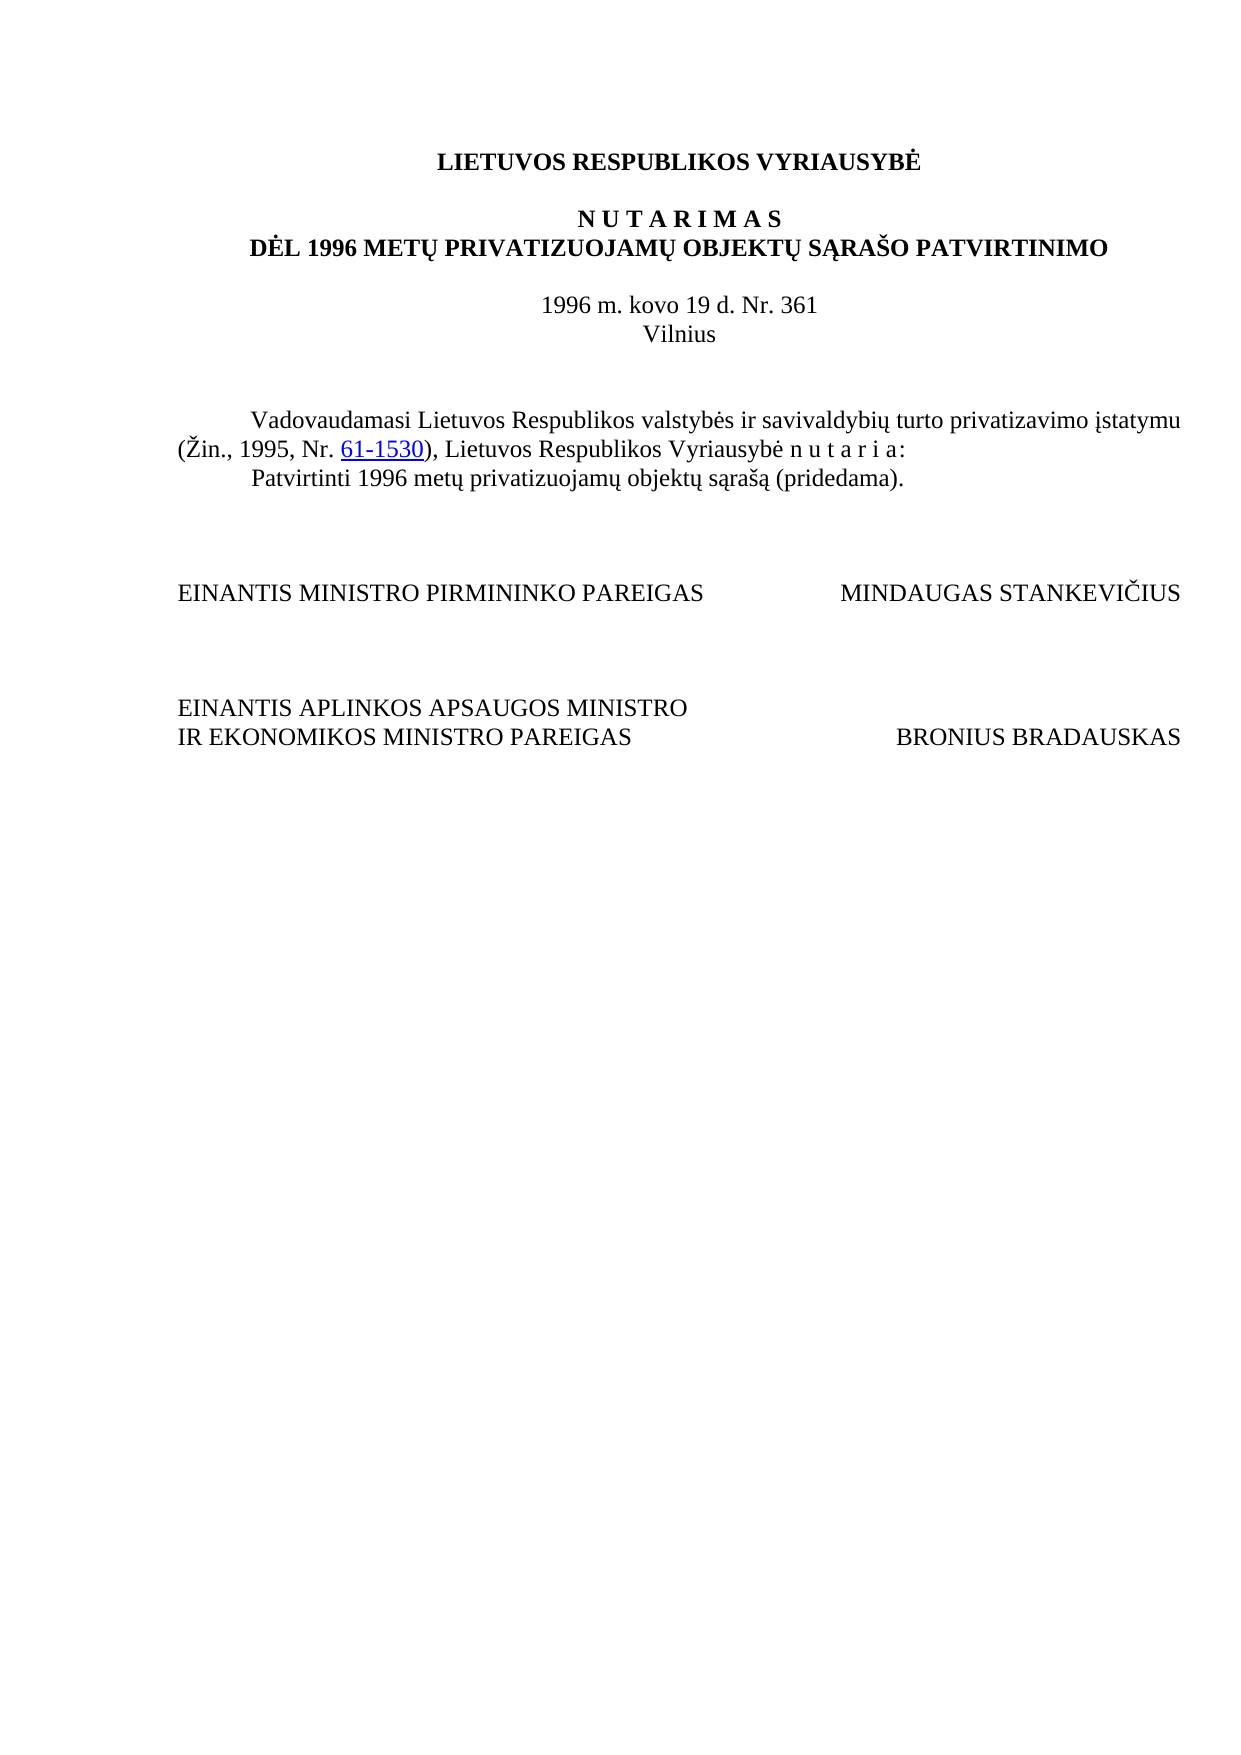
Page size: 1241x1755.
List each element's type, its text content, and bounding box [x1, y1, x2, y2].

text LIETUVOS RESPUBLIKOS VYRIAUSYBĖ [177, 147, 1181, 176]
text Patvirtinti 1996 metų privatizuojamų objektų sąrašą (pridedama). [177, 463, 1181, 492]
text DĖL 1996 METŲ PRIVATIZUOJAMŲ OBJEKTŲ SĄRAŠO PATVIRTINIMO [177, 233, 1181, 262]
text N U T A R I M A S [177, 204, 1181, 233]
text EINANTIS MINISTRO PIRMININKO PAREIGAS MINDAUGAS STANKEVIČIUS [177, 578, 1181, 607]
text Vilnius [177, 319, 1181, 348]
text EINANTIS APLINKOS APSAUGOS MINISTRO [177, 693, 1181, 722]
text IR EKONOMIKOS MINISTRO PAREIGAS BRONIUS BRADAUSKAS [177, 722, 1181, 751]
text 1996 m. kovo 19 d. Nr. 361 [177, 291, 1181, 319]
text Vadovaudamasi Lietuvos Respublikos valstybės ir savivaldybių turto privatizavimo įstatymu (Žin., 1995, Nr. 61-1530), Lietuvos Respublikos Vyriausybė nutaria: [177, 406, 1181, 463]
